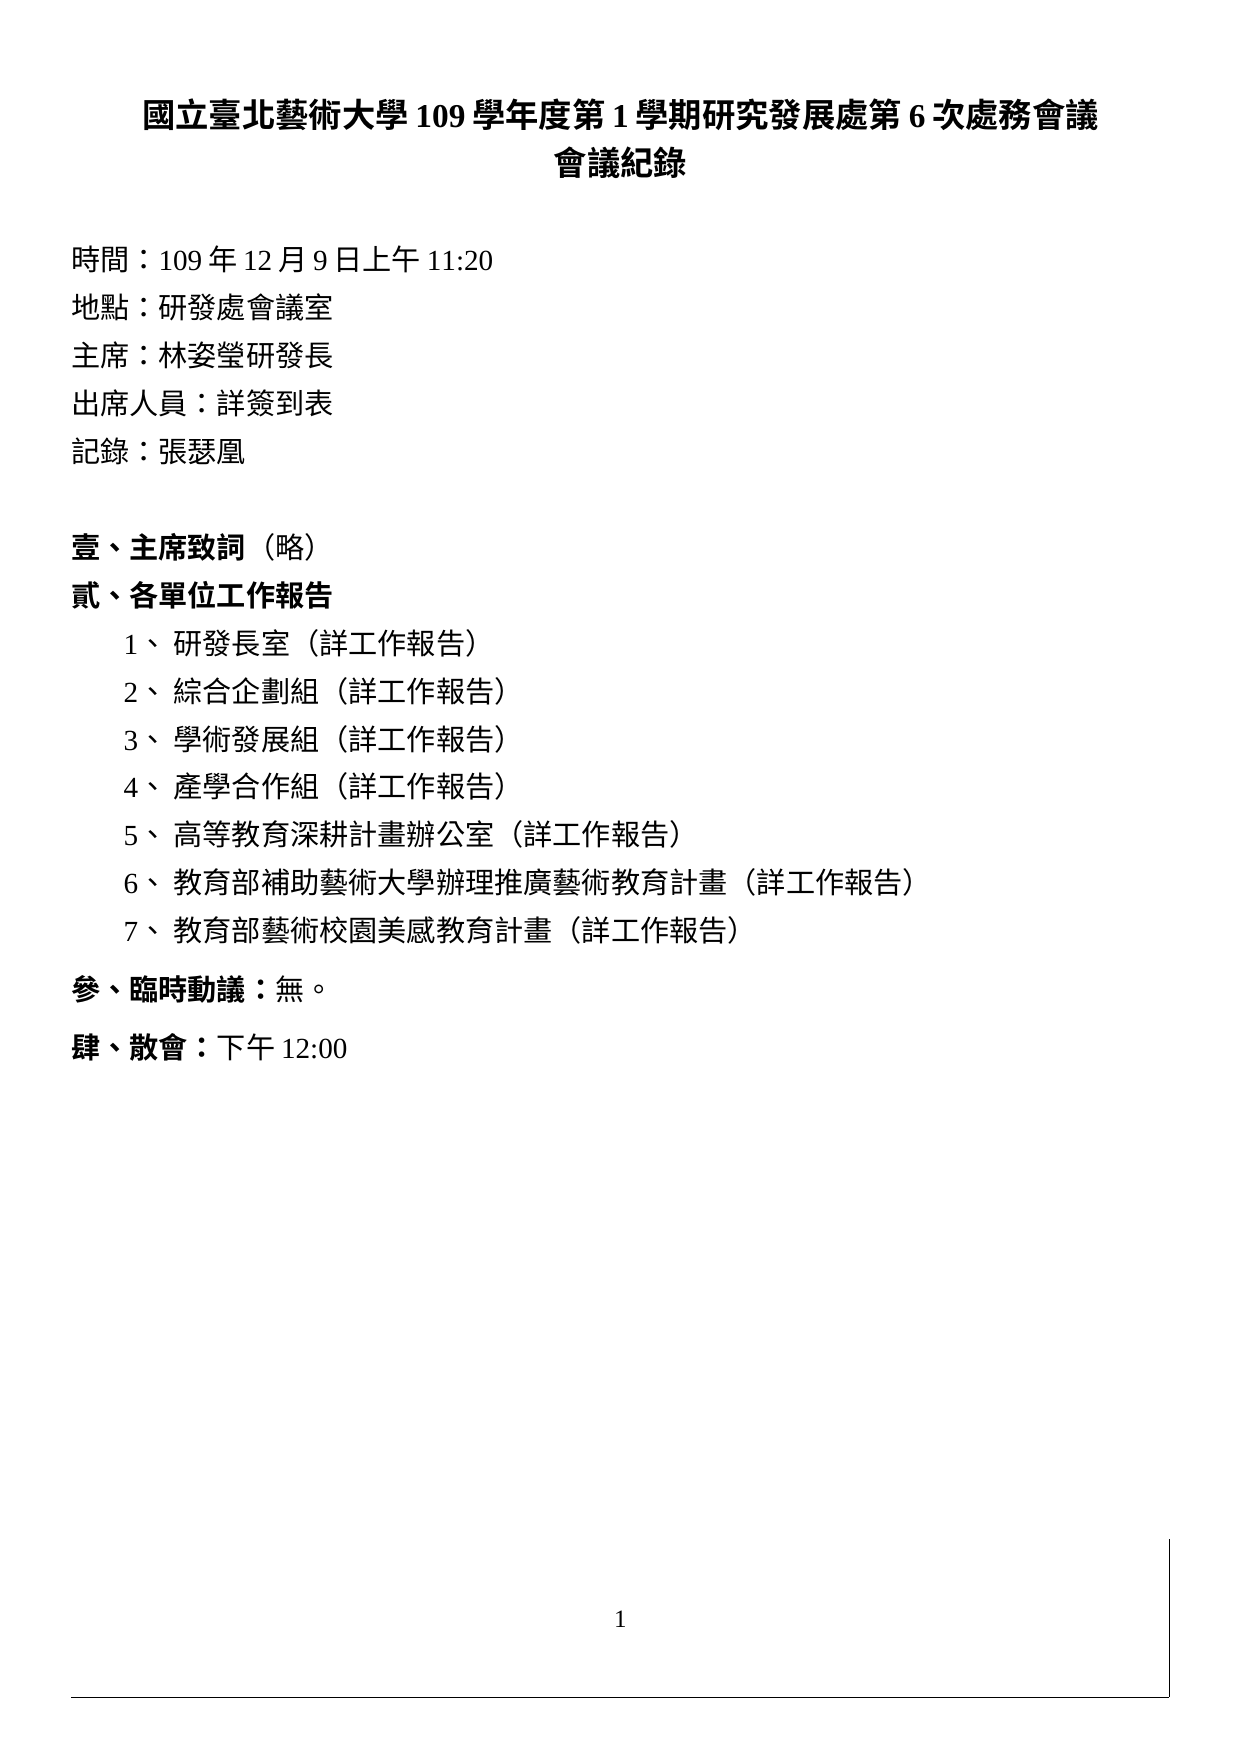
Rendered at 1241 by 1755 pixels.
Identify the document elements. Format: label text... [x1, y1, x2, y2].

list 研發長室（詳工作報告） [123, 616, 1169, 664]
list 產學合作組（詳工作報告） [123, 759, 1169, 807]
text 參、臨時動議：無。 [71, 962, 1169, 1009]
text 出席人員：詳簽到表 記錄：張瑟凰 [71, 376, 1169, 472]
text 貳、各單位工作報告 [71, 568, 1169, 616]
text 國立臺北藝術大學109學年度第1學期研究發展處第6次處務會議 [71, 89, 1169, 137]
text 主席：林姿瑩研發長 [71, 328, 1169, 376]
list 學術發展組（詳工作報告） [123, 712, 1169, 759]
list 教育部補助藝術大學辦理推廣藝術教育計畫（詳工作報告） [123, 855, 1169, 903]
list 教育部藝術校園美感教育計畫（詳工作報告） [123, 903, 1169, 951]
text 肆、散會：下午12:00 [71, 1020, 1169, 1068]
text 時間：109年12月9日上午11:20 [71, 232, 1169, 280]
text 會議紀錄 [71, 137, 1169, 184]
list 綜合企劃組（詳工作報告） [123, 664, 1169, 712]
text 壹、主席致詞（略） [71, 520, 1169, 568]
list 高等教育深耕計畫辦公室（詳工作報告） [123, 807, 1169, 855]
text 地點：研發處會議室 [71, 280, 1169, 328]
